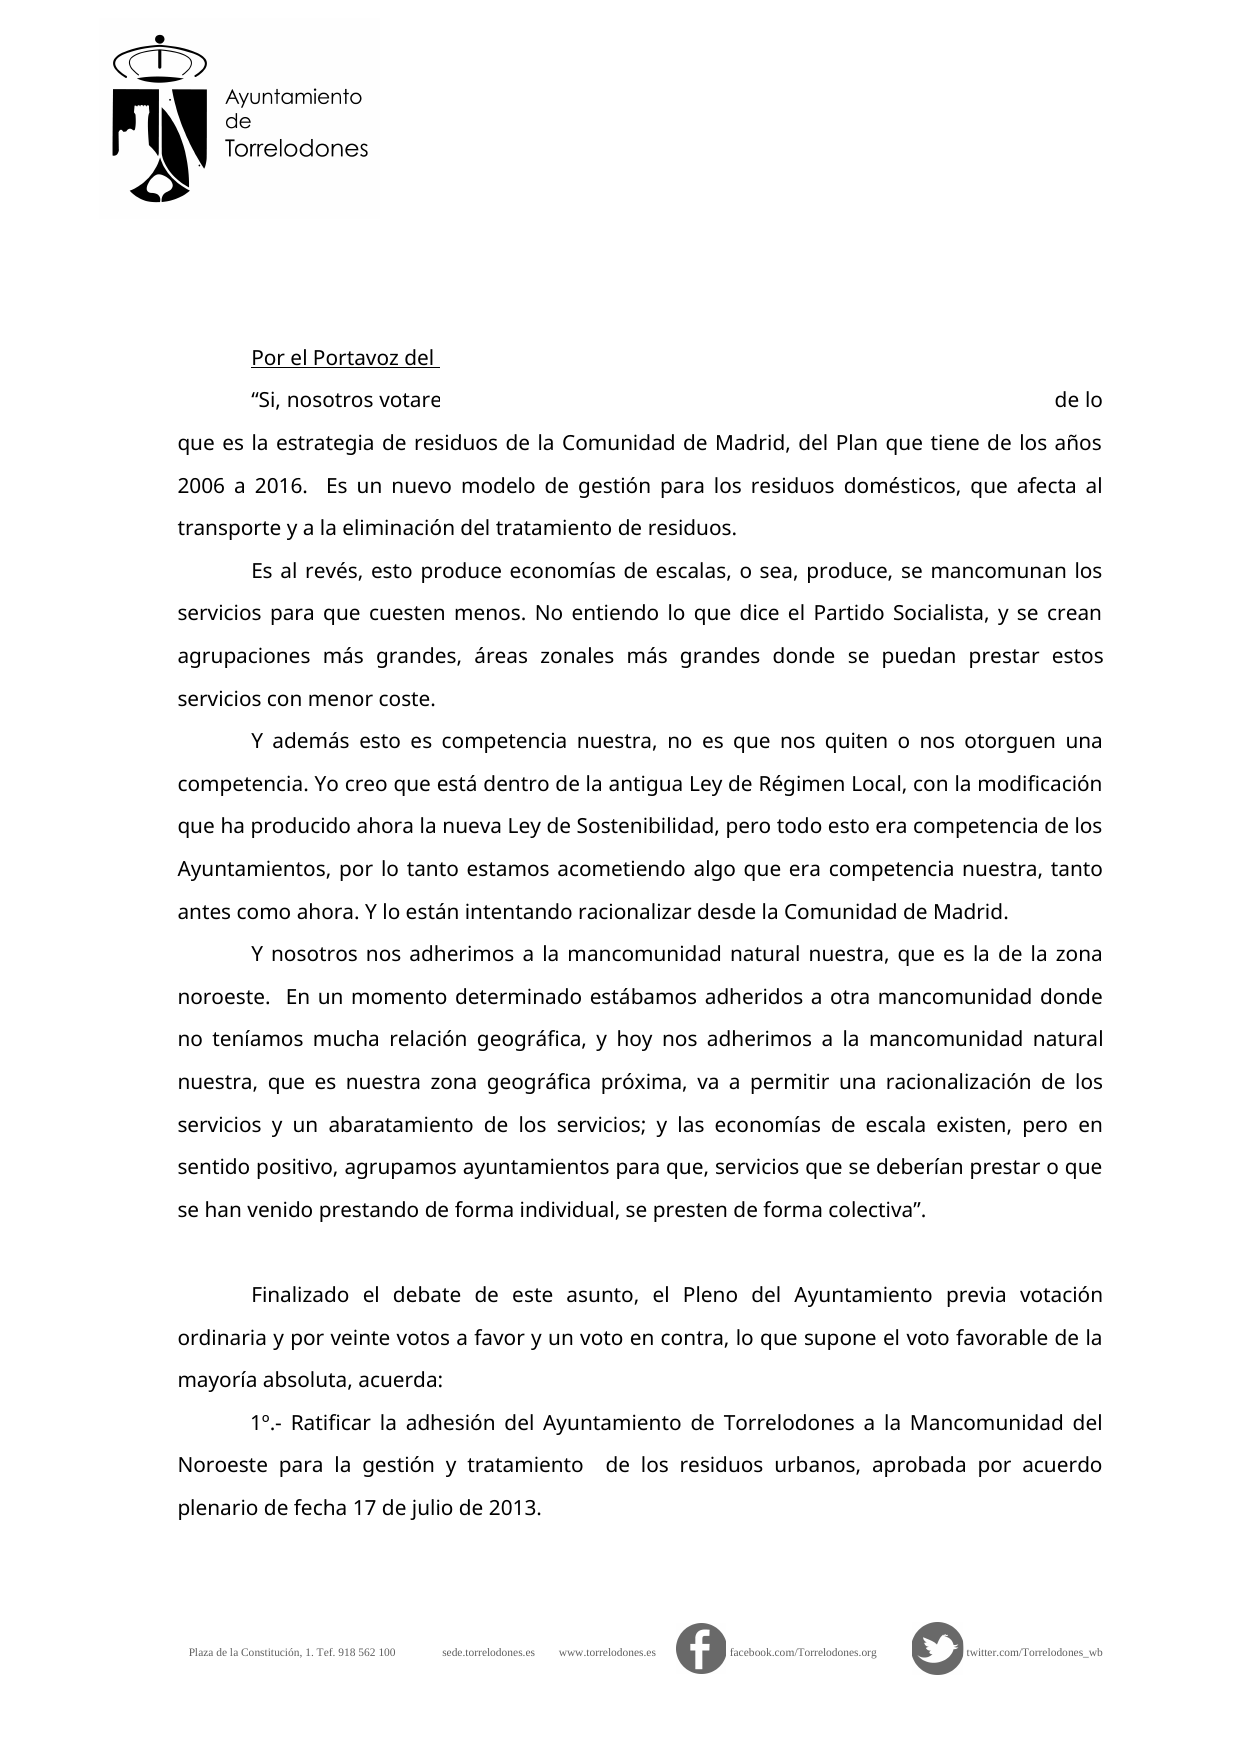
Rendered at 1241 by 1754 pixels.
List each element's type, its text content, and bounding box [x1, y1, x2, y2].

text Finalizado el debate de este asunto, el Pleno del Ayuntamiento previa votación ordinaria y por veinte votos a favor y un voto en contra, lo que supone el voto favorable de la mayoría absoluta, acuerda: [177, 1280, 1104, 1394]
text Es al revés, esto produce economías de escalas, o sea, produce, se mancomunan los servicios para que cuesten menos. No entiendo lo que dice el Partido Socialista, y se crean agrupaciones más grandes, áreas zonales más grandes donde se puedan prestar estos servicios con menor coste. [177, 556, 1104, 712]
text Y además esto es competencia nuestra, no es que nos quiten o nos otorguen una competencia. Yo creo que está dentro de la antigua Ley de Régimen Local, con la modificación que ha producido ahora la nueva Ley de Sostenibilidad, pero todo esto era competencia de los Ayuntamientos, por lo tanto estamos acometiendo algo que era competencia nuestra, tanto antes como ahora. Y lo están intentando racionalizar desde la Comunidad de Madrid. [177, 726, 1104, 925]
text “Si, nosotros votaremos a favor. Decir que esta es una actuación que está dentro de lo que es la estrategia de residuos de la Comunidad de Madrid, del Plan que tiene de los años 2006 a 2016. Es un nuevo modelo de gestión para los residuos domésticos, que afecta al transporte y a la eliminación del tratamiento de residuos. [177, 386, 1104, 542]
text 1º.- Ratificar la adhesión del Ayuntamiento de Torrelodones a la Mancomunidad del Noroeste para la gestión y tratamiento de los residuos urbanos, aprobada por acuerdo plenario de fecha 17 de julio de 2013. [177, 1408, 1104, 1522]
text Por el Portavoz del Grupo Municipal PP, don Javier Laorden Ferrero: [1052, 343, 1104, 371]
text Por el Portavoz del Grupo Municipal PP, don Javier Laorden Ferrero: [177, 343, 440, 371]
text Y nosotros nos adherimos a la mancomunidad natural nuestra, que es la de la zona noroeste. En un momento determinado estábamos adheridos a otra mancomunidad donde no teníamos mucha relación geográfica, y hoy nos adherimos a la mancomunidad natural nuestra, que es nuestra zona geográfica próxima, va a permitir una racionalización de los servicios y un abaratamiento de los servicios; y las economías de escala existen, pero en sentido positivo, agrupamos ayuntamientos para que, servicios que se deberían prestar o que se han venido prestando de forma individual, se presten de forma colectiva”. [177, 939, 1104, 1223]
